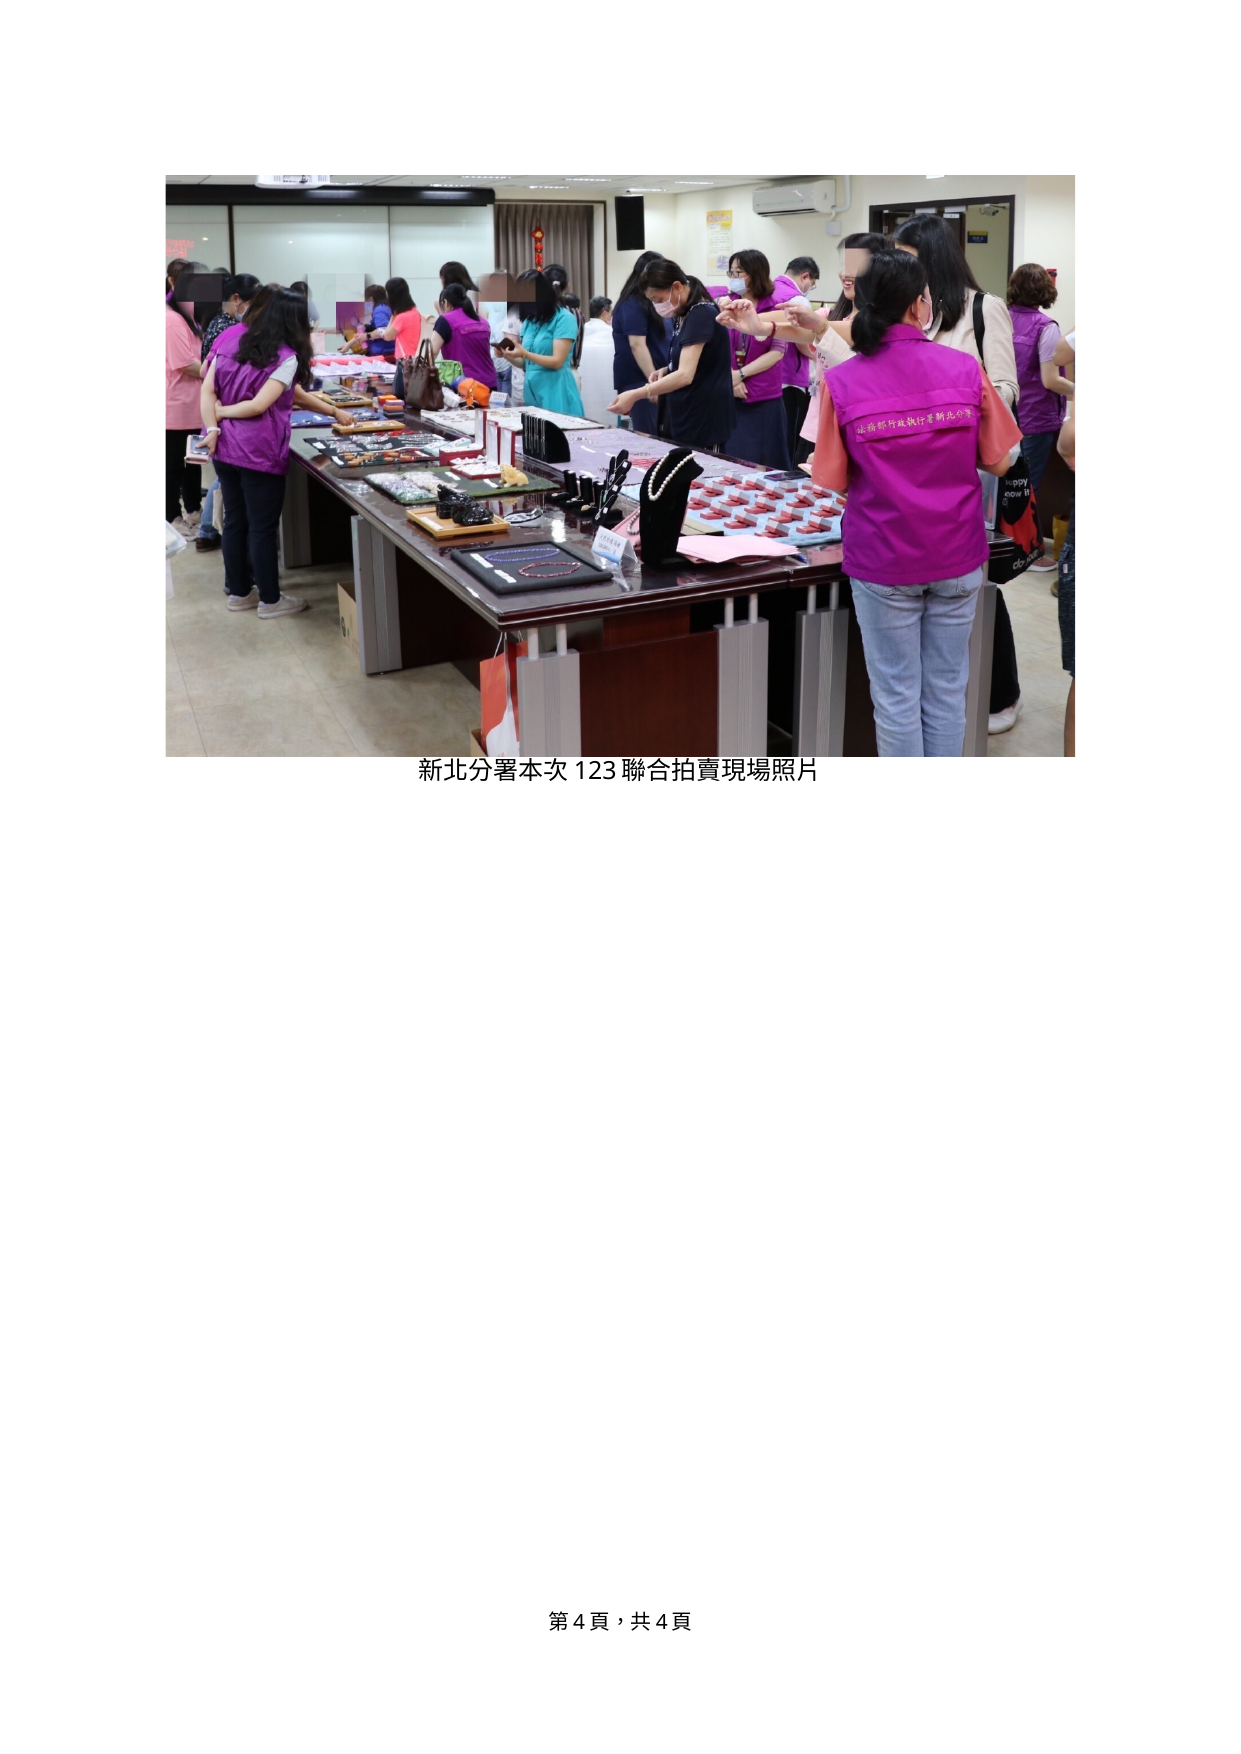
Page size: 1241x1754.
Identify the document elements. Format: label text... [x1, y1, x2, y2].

text 新北分署本次123聯合拍賣現場照片 [165, 757, 1075, 789]
picture [165, 175, 1075, 757]
